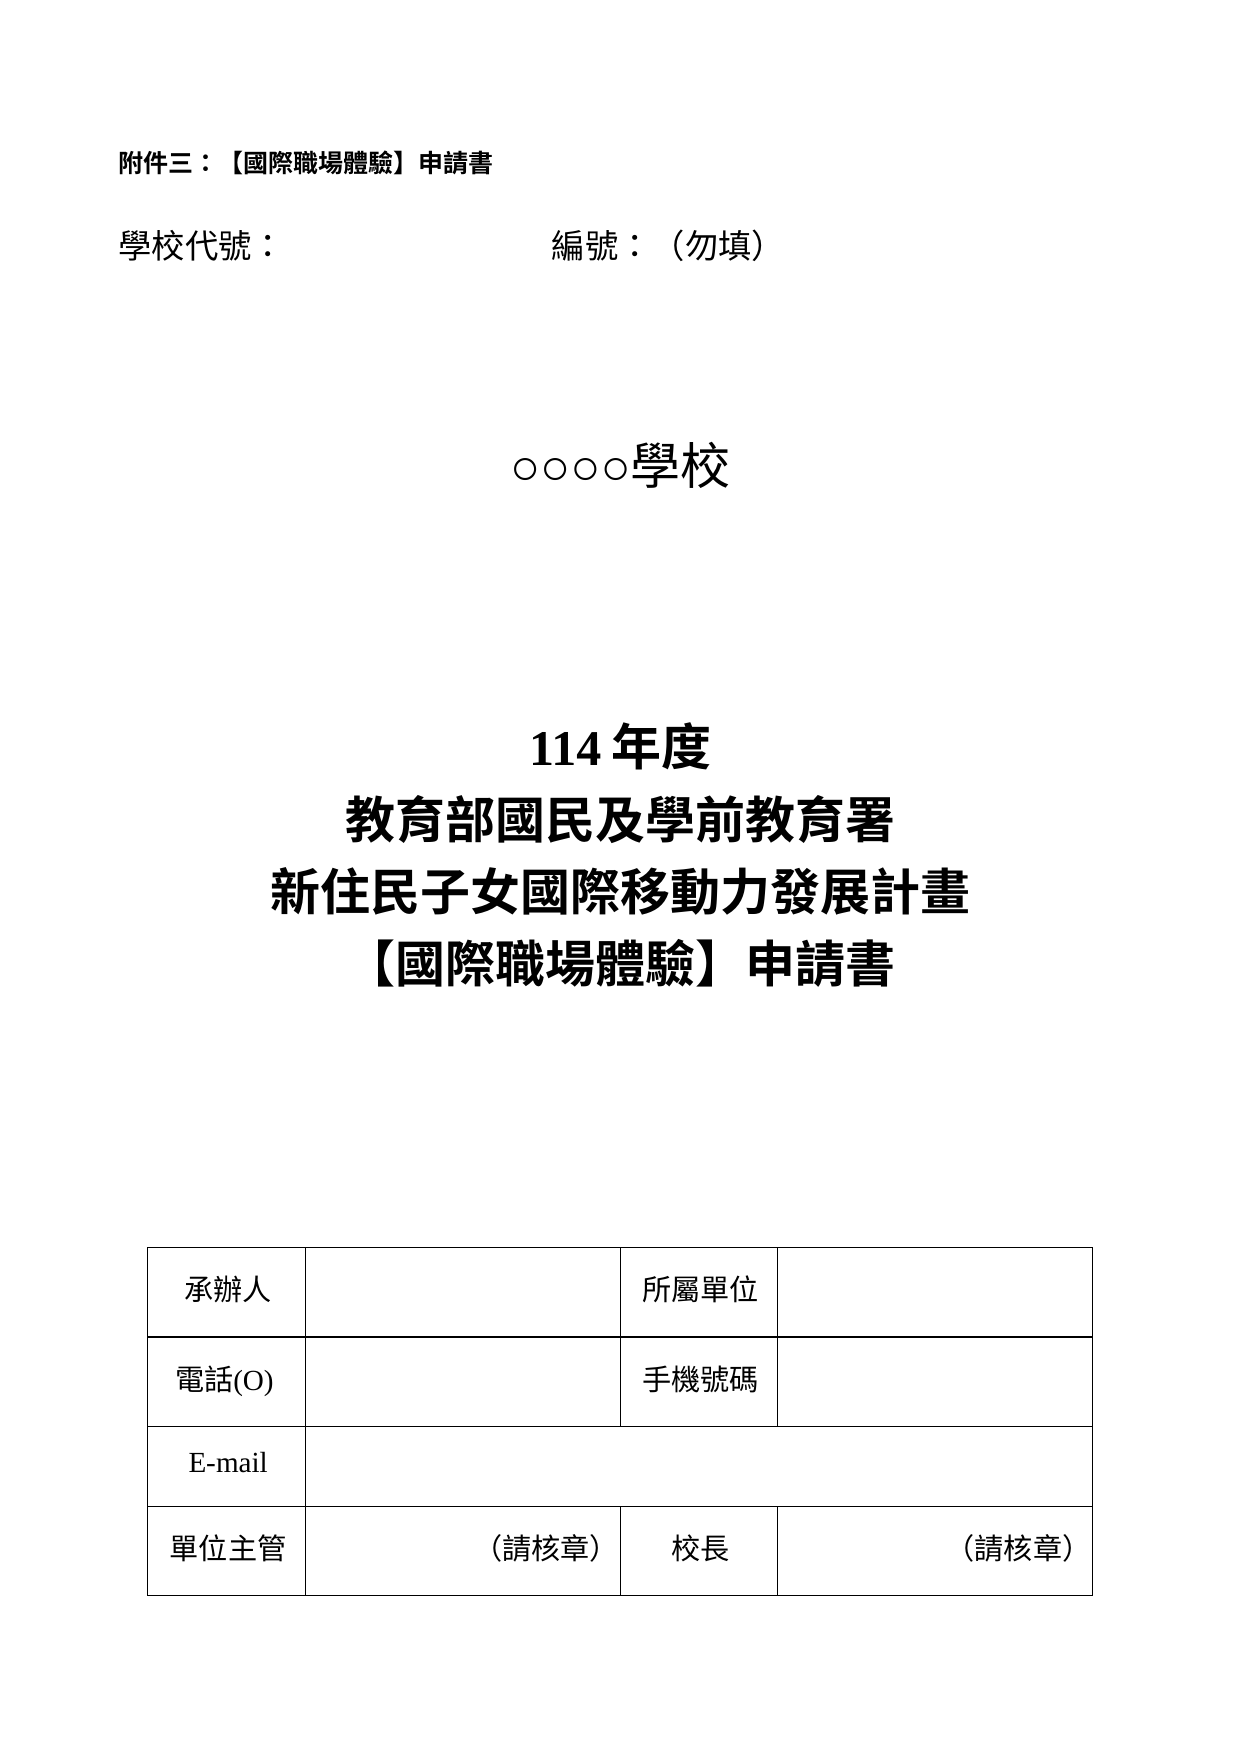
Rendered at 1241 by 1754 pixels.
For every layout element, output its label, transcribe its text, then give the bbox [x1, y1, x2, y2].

table_header [778, 1248, 1092, 1336]
table_cell [306, 1338, 620, 1426]
table_cell [778, 1338, 1092, 1426]
text 114年度 [118, 708, 1122, 780]
table_cell （請核章） [306, 1507, 620, 1595]
text 教育部國民及學前教育署 [118, 780, 1122, 852]
table_cell 手機號碼 [621, 1338, 777, 1426]
text 學校代號： 編號：（勿填） [118, 219, 1122, 268]
table_cell 電話(O) [148, 1338, 305, 1426]
text 新住民子女國際移動力發展計畫 [118, 852, 1122, 925]
text 【國際職場體驗】申請書 [118, 925, 1122, 997]
table_header 所屬單位 [621, 1248, 777, 1336]
table_cell （請核章） [778, 1507, 1092, 1595]
text 附件三：【國際職場體驗】申請書 [118, 119, 1122, 182]
table_cell 校長 [621, 1507, 777, 1595]
table_cell 單位主管 [148, 1507, 305, 1595]
text ○○○○學校 [118, 427, 1122, 499]
table_cell [306, 1427, 1092, 1506]
table_header 承辦人 [148, 1248, 305, 1336]
table_header [306, 1248, 620, 1336]
table_cell E-mail [148, 1427, 305, 1506]
